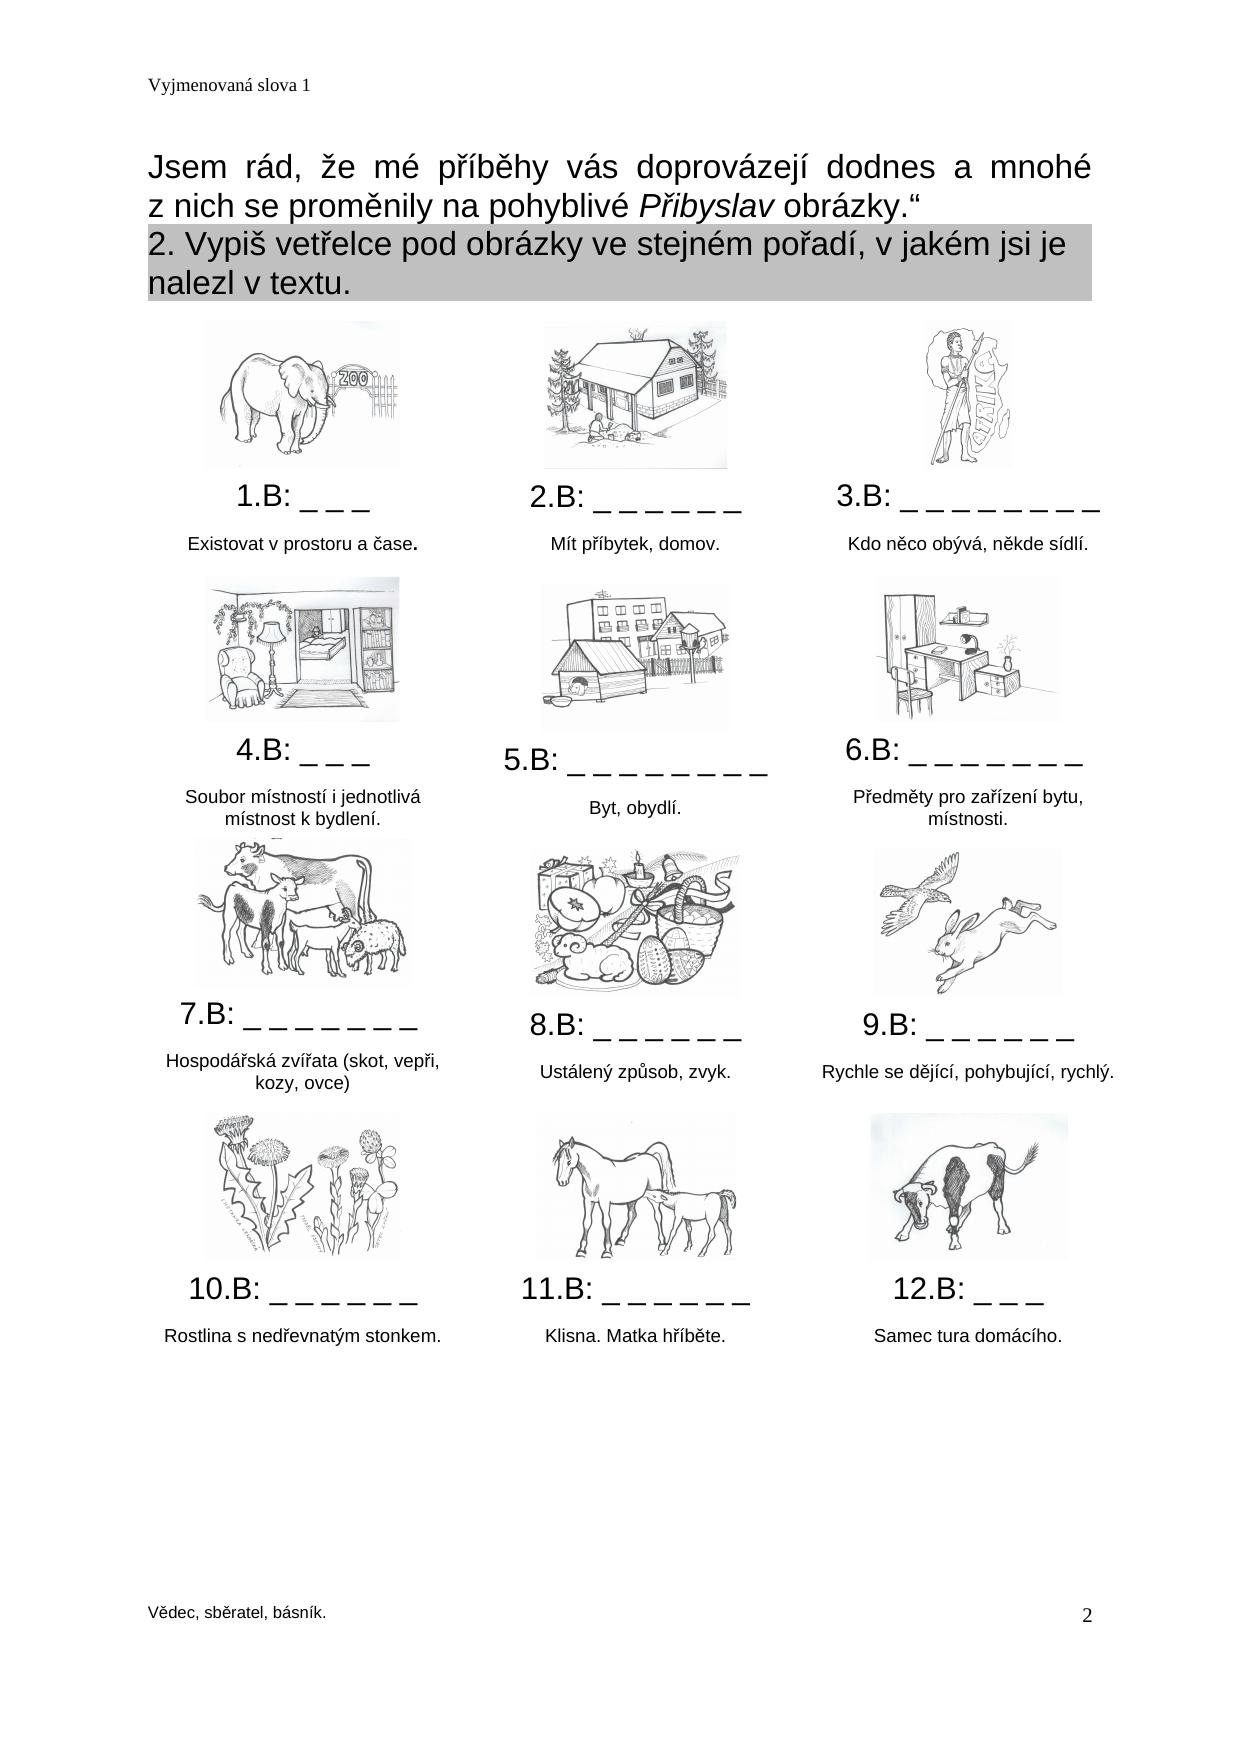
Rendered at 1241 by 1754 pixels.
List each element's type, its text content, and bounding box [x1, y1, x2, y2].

text 2. Vypiš vetřelce pod obrázky ve stejném pořadí, v jakém jsi je nalezl v textu. [148, 224, 1092, 301]
picture [543, 321, 728, 469]
table_cell 10.B: _ _ _ _ _ _ Rostlina s nedřevnatým stonkem. [136, 1094, 469, 1358]
table_cell 11.B: _ _ _ _ _ _ Klisna. Matka hříběte. [469, 1094, 802, 1358]
picture [924, 321, 1012, 469]
picture [194, 838, 411, 987]
table_cell 7.B: _ _ _ _ _ _ _ Hospodářská zvířata (skot, vepři, kozy, ovce) [136, 830, 469, 1093]
table_header 3.B: _ _ _ _ _ _ _ _ Kdo něco obývá, někde sídlí. [802, 301, 1134, 565]
table_cell 4.B: _ _ _ Soubor místností i jednotlivá místnost k bydlení. [136, 565, 469, 829]
picture [205, 1113, 401, 1261]
picture [873, 849, 1063, 997]
picture [530, 849, 741, 997]
table_cell 9.B: _ _ _ _ _ _ Rychle se dějící, pohybující, rychlý. [802, 830, 1134, 1093]
picture [534, 1113, 737, 1261]
picture [205, 575, 400, 722]
picture [204, 321, 401, 469]
table_header 1.B: _ _ _ Existovat v prostoru a čase. [136, 301, 469, 565]
table_cell 8.B: _ _ _ _ _ _ Ustálený způsob, zvyk. [469, 830, 802, 1093]
picture [868, 1113, 1068, 1261]
table_cell 5.B: _ _ _ _ _ _ _ _ Byt, obydlí. [469, 565, 802, 829]
table_cell 12.B: _ _ _ Samec tura domácího. [802, 1094, 1134, 1358]
table_cell 6.B: _ _ _ _ _ _ _ Předměty pro zařízení bytu, místnosti. [802, 565, 1134, 829]
table_header 2.B: _ _ _ _ _ _ Mít příbytek, domov. [469, 301, 802, 565]
picture [876, 575, 1060, 722]
picture [541, 585, 730, 733]
text Ale vydání Českých pohádek jsem se nakonec býk nedočkal. Onemocněl jsem a zemřel v starobylém sídle českých králů. Jsem rád, že mé příběhy vás doprovázejí dodnes a mnohé z nich se proměnily na pohyblivé Přibyslav obrázky.“ [148, 148, 1092, 224]
